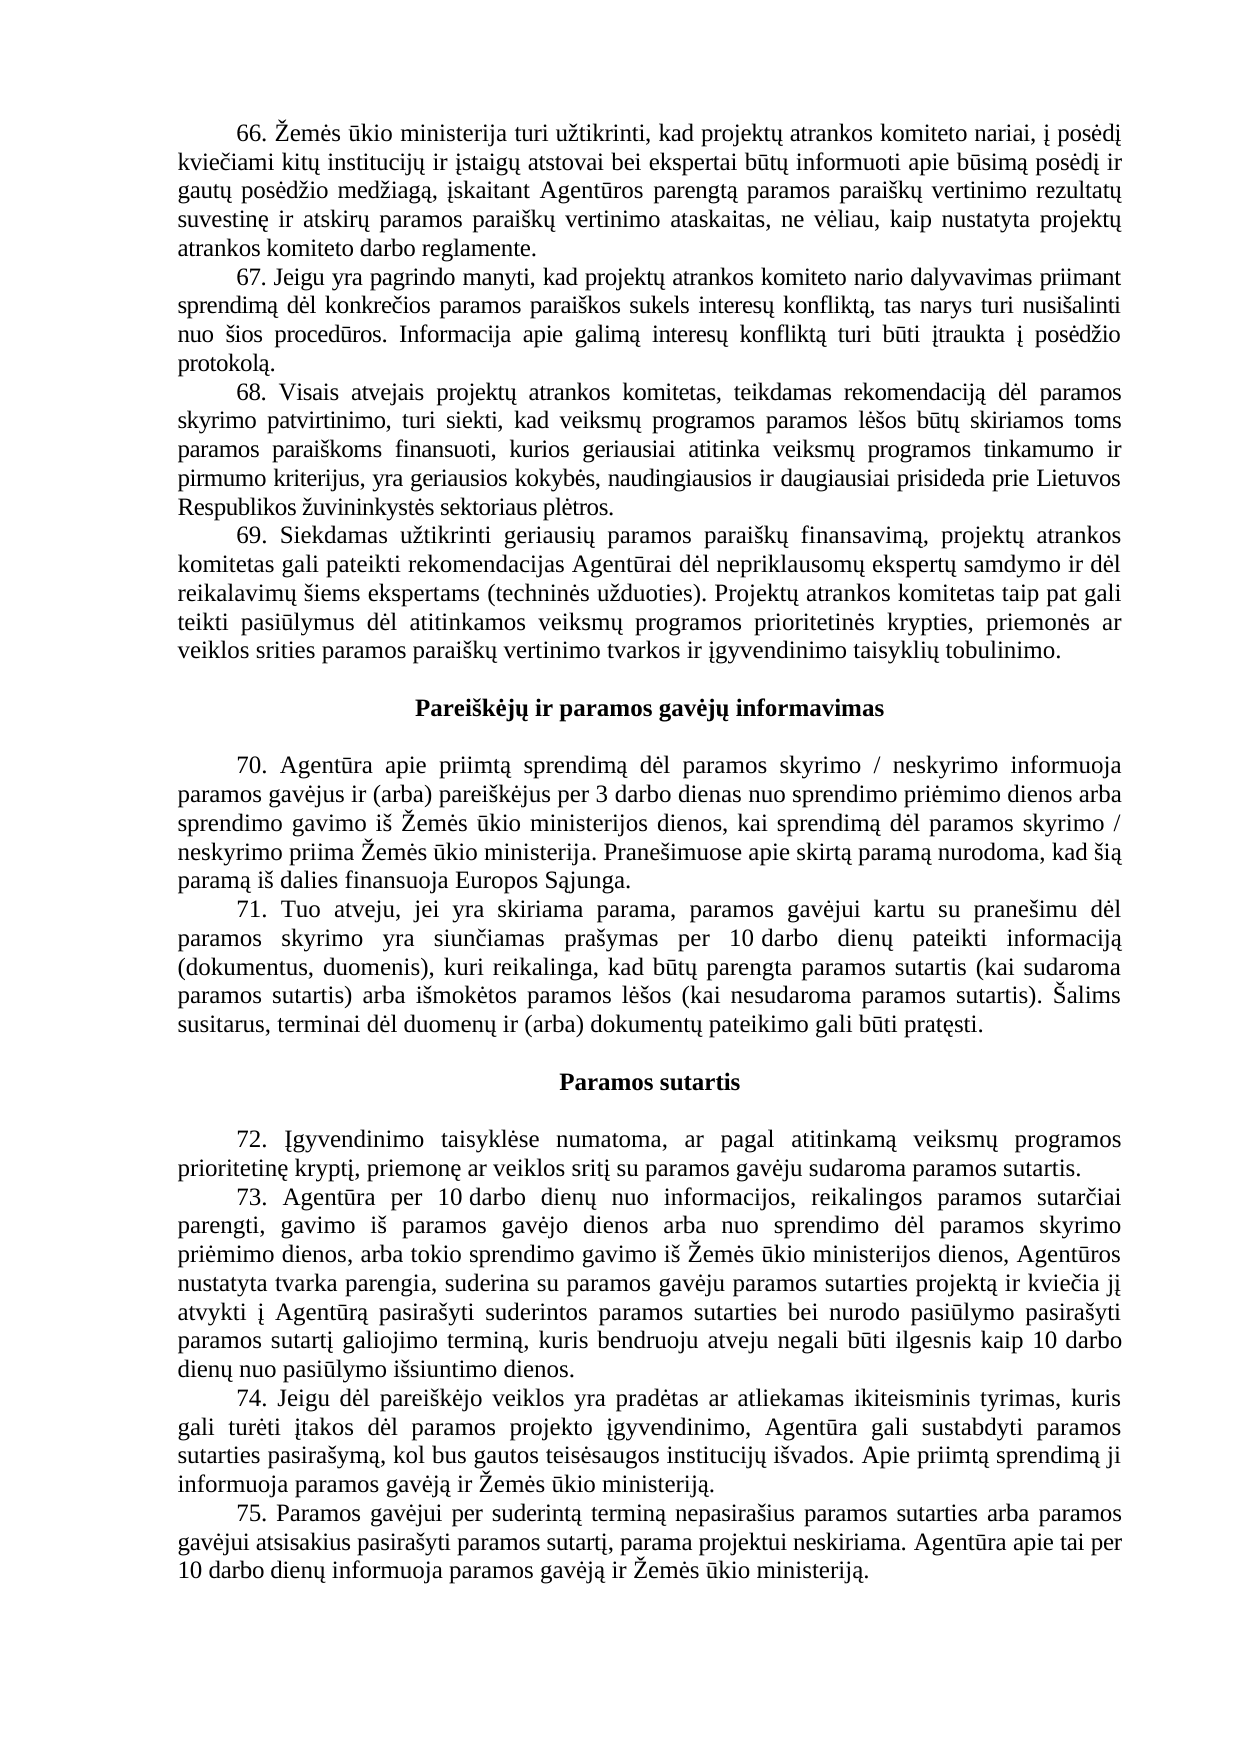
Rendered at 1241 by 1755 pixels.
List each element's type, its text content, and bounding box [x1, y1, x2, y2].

text 72. Įgyvendinimo taisyklėse numatoma, ar pagal atitinkamą veiksmų programos prioritetinę kryptį, priemonę ar veiklos sritį su paramos gavėju sudaroma paramos sutartis. [177, 1124, 1122, 1182]
text 66. Žemės ūkio ministerija turi užtikrinti, kad projektų atrankos komiteto nariai, į posėdį kviečiami kitų institucijų ir įstaigų atstovai bei ekspertai būtų informuoti apie būsimą posėdį ir gautų posėdžio medžiagą, įskaitant Agentūros parengtą paramos paraiškų vertinimo rezultatų suvestinę ir atskirų paramos paraiškų vertinimo ataskaitas, ne vėliau, kaip nustatyta projektų atrankos komiteto darbo reglamente. [177, 118, 1122, 262]
text Paramos sutartis [177, 1067, 1122, 1096]
text 67. Jeigu yra pagrindo manyti, kad projektų atrankos komiteto nario dalyvavimas priimant sprendimą dėl konkrečios paramos paraiškos sukels interesų konfliktą, tas narys turi nusišalinti nuo šios procedūros. Informacija apie galimą interesų konfliktą turi būti įtraukta į posėdžio protokolą. [177, 262, 1122, 377]
text 75. Paramos gavėjui per suderintą terminą nepasirašius paramos sutarties arba paramos gavėjui atsisakius pasirašyti paramos sutartį, parama projektui neskiriama. Agentūra apie tai per 10 darbo dienų informuoja paramos gavėją ir Žemės ūkio ministeriją. [177, 1498, 1122, 1584]
text 74. Jeigu dėl pareiškėjo veiklos yra pradėtas ar atliekamas ikiteisminis tyrimas, kuris gali turėti įtakos dėl paramos projekto įgyvendinimo, Agentūra gali sustabdyti paramos sutarties pasirašymą, kol bus gautos teisėsaugos institucijų išvados. Apie priimtą sprendimą ji informuoja paramos gavėją ir Žemės ūkio ministeriją. [177, 1383, 1122, 1498]
text 68. Visais atvejais projektų atrankos komitetas, teikdamas rekomendaciją dėl paramos skyrimo patvirtinimo, turi siekti, kad veiksmų programos paramos lėšos būtų skiriamos toms paramos paraiškoms finansuoti, kurios geriausiai atitinka veiksmų programos tinkamumo ir pirmumo kriterijus, yra geriausios kokybės, naudingiausios ir daugiausiai prisideda prie Lietuvos Respublikos žuvininkystės sektoriaus plėtros. [177, 377, 1122, 521]
text 69. Siekdamas užtikrinti geriausių paramos paraiškų finansavimą, projektų atrankos komitetas gali pateikti rekomendacijas Agentūrai dėl nepriklausomų ekspertų samdymo ir dėl reikalavimų šiems ekspertams (techninės užduoties). Projektų atrankos komitetas taip pat gali teikti pasiūlymus dėl atitinkamos veiksmų programos prioritetinės krypties, priemonės ar veiklos srities paramos paraiškų vertinimo tvarkos ir įgyvendinimo taisyklių tobulinimo. [177, 521, 1122, 664]
text 70. Agentūra apie priimtą sprendimą dėl paramos skyrimo / neskyrimo informuoja paramos gavėjus ir (arba) pareiškėjus per 3 darbo dienas nuo sprendimo priėmimo dienos arba sprendimo gavimo iš Žemės ūkio ministerijos dienos, kai sprendimą dėl paramos skyrimo / neskyrimo priima Žemės ūkio ministerija. Pranešimuose apie skirtą paramą nurodoma, kad šią paramą iš dalies finansuoja Europos Sąjunga. [177, 751, 1122, 894]
text 73. Agentūra per 10 darbo dienų nuo informacijos, reikalingos paramos sutarčiai parengti, gavimo iš paramos gavėjo dienos arba nuo sprendimo dėl paramos skyrimo priėmimo dienos, arba tokio sprendimo gavimo iš Žemės ūkio ministerijos dienos, Agentūros nustatyta tvarka parengia, suderina su paramos gavėju paramos sutarties projektą ir kviečia jį atvykti į Agentūrą pasirašyti suderintos paramos sutarties bei nurodo pasiūlymo pasirašyti paramos sutartį galiojimo terminą, kuris bendruoju atveju negali būti ilgesnis kaip 10 darbo dienų nuo pasiūlymo išsiuntimo dienos. [177, 1182, 1122, 1383]
text Pareiškėjų ir paramos gavėjų informavimas [177, 693, 1122, 722]
text 71. Tuo atveju, jei yra skiriama parama, paramos gavėjui kartu su pranešimu dėl paramos skyrimo yra siunčiamas prašymas per 10 darbo dienų pateikti informaciją (dokumentus, duomenis), kuri reikalinga, kad būtų parengta paramos sutartis (kai sudaroma paramos sutartis) arba išmokėtos paramos lėšos (kai nesudaroma paramos sutartis). Šalims susitarus, terminai dėl duomenų ir (arba) dokumentų pateikimo gali būti pratęsti. [177, 894, 1122, 1038]
